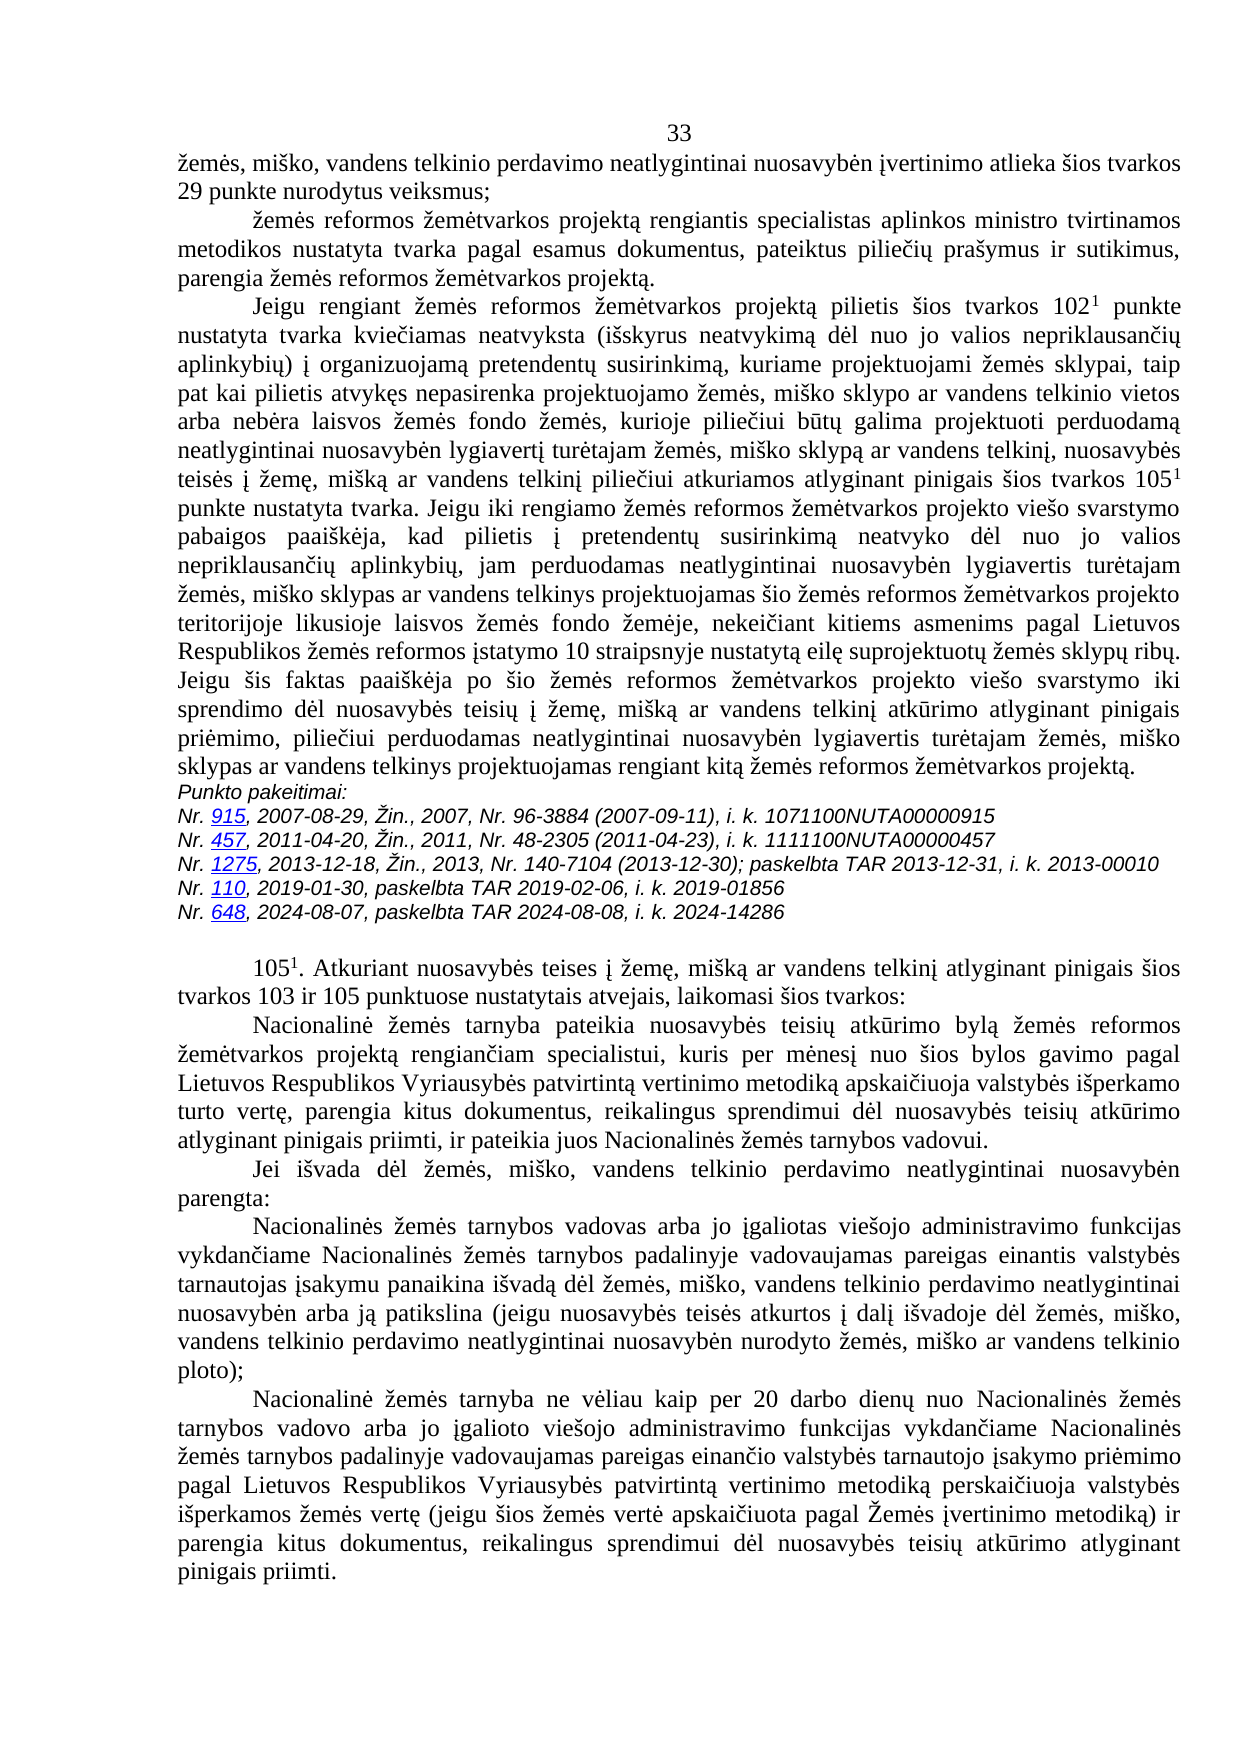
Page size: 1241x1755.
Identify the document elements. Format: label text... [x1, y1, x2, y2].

text 1051. Atkuriant nuosavybės teises į žemę, mišką ar vandens telkinį atlyginant pinigais šios tvarkos 103 ir 105 punktuose nustatytais atvejais, laikomasi šios tvarkos: [177, 953, 1181, 1010]
text Punkto pakeitimai: [177, 780, 1181, 804]
text žemės, miško, vandens telkinio perdavimo neatlygintinai nuosavybėn įvertinimo atlieka šios tvarkos 29 punkte nurodytus veiksmus; [177, 148, 1181, 205]
text Nr. 915, 2007-08-29, Žin., 2007, Nr. 96-3884 (2007-09-11), i. k. 1071100NUTA00000915 [177, 804, 1181, 828]
text Nacionalinės žemės tarnybos vadovas arba jo įgaliotas viešojo administravimo funkcijas vykdančiame Nacionalinės žemės tarnybos padalinyje vadovaujamas pareigas einantis valstybės tarnautojas įsakymu panaikina išvadą dėl žemės, miško, vandens telkinio perdavimo neatlygintinai nuosavybėn arba ją patikslina (jeigu nuosavybės teisės atkurtos į dalį išvadoje dėl žemės, miško, vandens telkinio perdavimo neatlygintinai nuosavybėn nurodyto žemės, miško ar vandens telkinio ploto); [177, 1211, 1181, 1384]
text Nr. 648, 2024-08-07, paskelbta TAR 2024-08-08, i. k. 2024-14286 [177, 900, 1181, 924]
text Nr. 110, 2019-01-30, paskelbta TAR 2019-02-06, i. k. 2019-01856 [177, 876, 1181, 900]
text žemės reformos žemėtvarkos projektą rengiantis specialistas aplinkos ministro tvirtinamos metodikos nustatyta tvarka pagal esamus dokumentus, pateiktus piliečių prašymus ir sutikimus, parengia žemės reformos žemėtvarkos projektą. [177, 205, 1181, 291]
text Nacionalinė žemės tarnyba pateikia nuosavybės teisių atkūrimo bylą žemės reformos žemėtvarkos projektą rengiančiam specialistui, kuris per mėnesį nuo šios bylos gavimo pagal Lietuvos Respublikos Vyriausybės patvirtintą vertinimo metodiką apskaičiuoja valstybės išperkamo turto vertę, parengia kitus dokumentus, reikalingus sprendimui dėl nuosavybės teisių atkūrimo atlyginant pinigais priimti, ir pateikia juos Nacionalinės žemės tarnybos vadovui. [177, 1010, 1181, 1154]
text Nr. 1275, 2013-12-18, Žin., 2013, Nr. 140-7104 (2013-12-30); paskelbta TAR 2013-12-31, i. k. 2013-00010 [177, 852, 1181, 876]
text Jei išvada dėl žemės, miško, vandens telkinio perdavimo neatlygintinai nuosavybėn parengta: [177, 1154, 1181, 1211]
text Nr. 457, 2011-04-20, Žin., 2011, Nr. 48-2305 (2011-04-23), i. k. 1111100NUTA00000457 [177, 828, 1181, 852]
text Nacionalinė žemės tarnyba ne vėliau kaip per 20 darbo dienų nuo Nacionalinės žemės tarnybos vadovo arba jo įgalioto viešojo administravimo funkcijas vykdančiame Nacionalinės žemės tarnybos padalinyje vadovaujamas pareigas einančio valstybės tarnautojo įsakymo priėmimo pagal Lietuvos Respublikos Vyriausybės patvirtintą vertinimo metodiką perskaičiuoja valstybės išperkamos žemės vertę (jeigu šios žemės vertė apskaičiuota pagal Žemės įvertinimo metodiką) ir parengia kitus dokumentus, reikalingus sprendimui dėl nuosavybės teisių atkūrimo atlyginant pinigais priimti. [177, 1384, 1181, 1585]
text Jeigu rengiant žemės reformos žemėtvarkos projektą pilietis šios tvarkos 1021 punkte nustatyta tvarka kviečiamas neatvyksta (išskyrus neatvykimą dėl nuo jo valios nepriklausančių aplinkybių) į organizuojamą pretendentų susirinkimą, kuriame projektuojami žemės sklypai, taip pat kai pilietis atvykęs nepasirenka projektuojamo žemės, miško sklypo ar vandens telkinio vietos arba nebėra laisvos žemės fondo žemės, kurioje piliečiui būtų galima projektuoti perduodamą neatlygintinai nuosavybėn lygiavertį turėtajam žemės, miško sklypą ar vandens telkinį, nuosavybės teisės į žemę, mišką ar vandens telkinį piliečiui atkuriamos atlyginant pinigais šios tvarkos 1051 punkte nustatyta tvarka. Jeigu iki rengiamo žemės reformos žemėtvarkos projekto viešo svarstymo pabaigos paaiškėja, kad pilietis į pretendentų susirinkimą neatvyko dėl nuo jo valios nepriklausančių aplinkybių, jam perduodamas neatlygintinai nuosavybėn lygiavertis turėtajam žemės, miško sklypas ar vandens telkinys projektuojamas šio žemės reformos žemėtvarkos projekto teritorijoje likusioje laisvos žemės fondo žemėje, nekeičiant kitiems asmenims pagal Lietuvos Respublikos žemės reformos įstatymo 10 straipsnyje nustatytą eilę suprojektuotų žemės sklypų ribų. Jeigu šis faktas paaiškėja po šio žemės reformos žemėtvarkos projekto viešo svarstymo iki sprendimo dėl nuosavybės teisių į žemę, mišką ar vandens telkinį atkūrimo atlyginant pinigais priėmimo, piliečiui perduodamas neatlygintinai nuosavybėn lygiavertis turėtajam žemės, miško sklypas ar vandens telkinys projektuojamas rengiant kitą žemės reformos žemėtvarkos projektą. [177, 291, 1181, 780]
